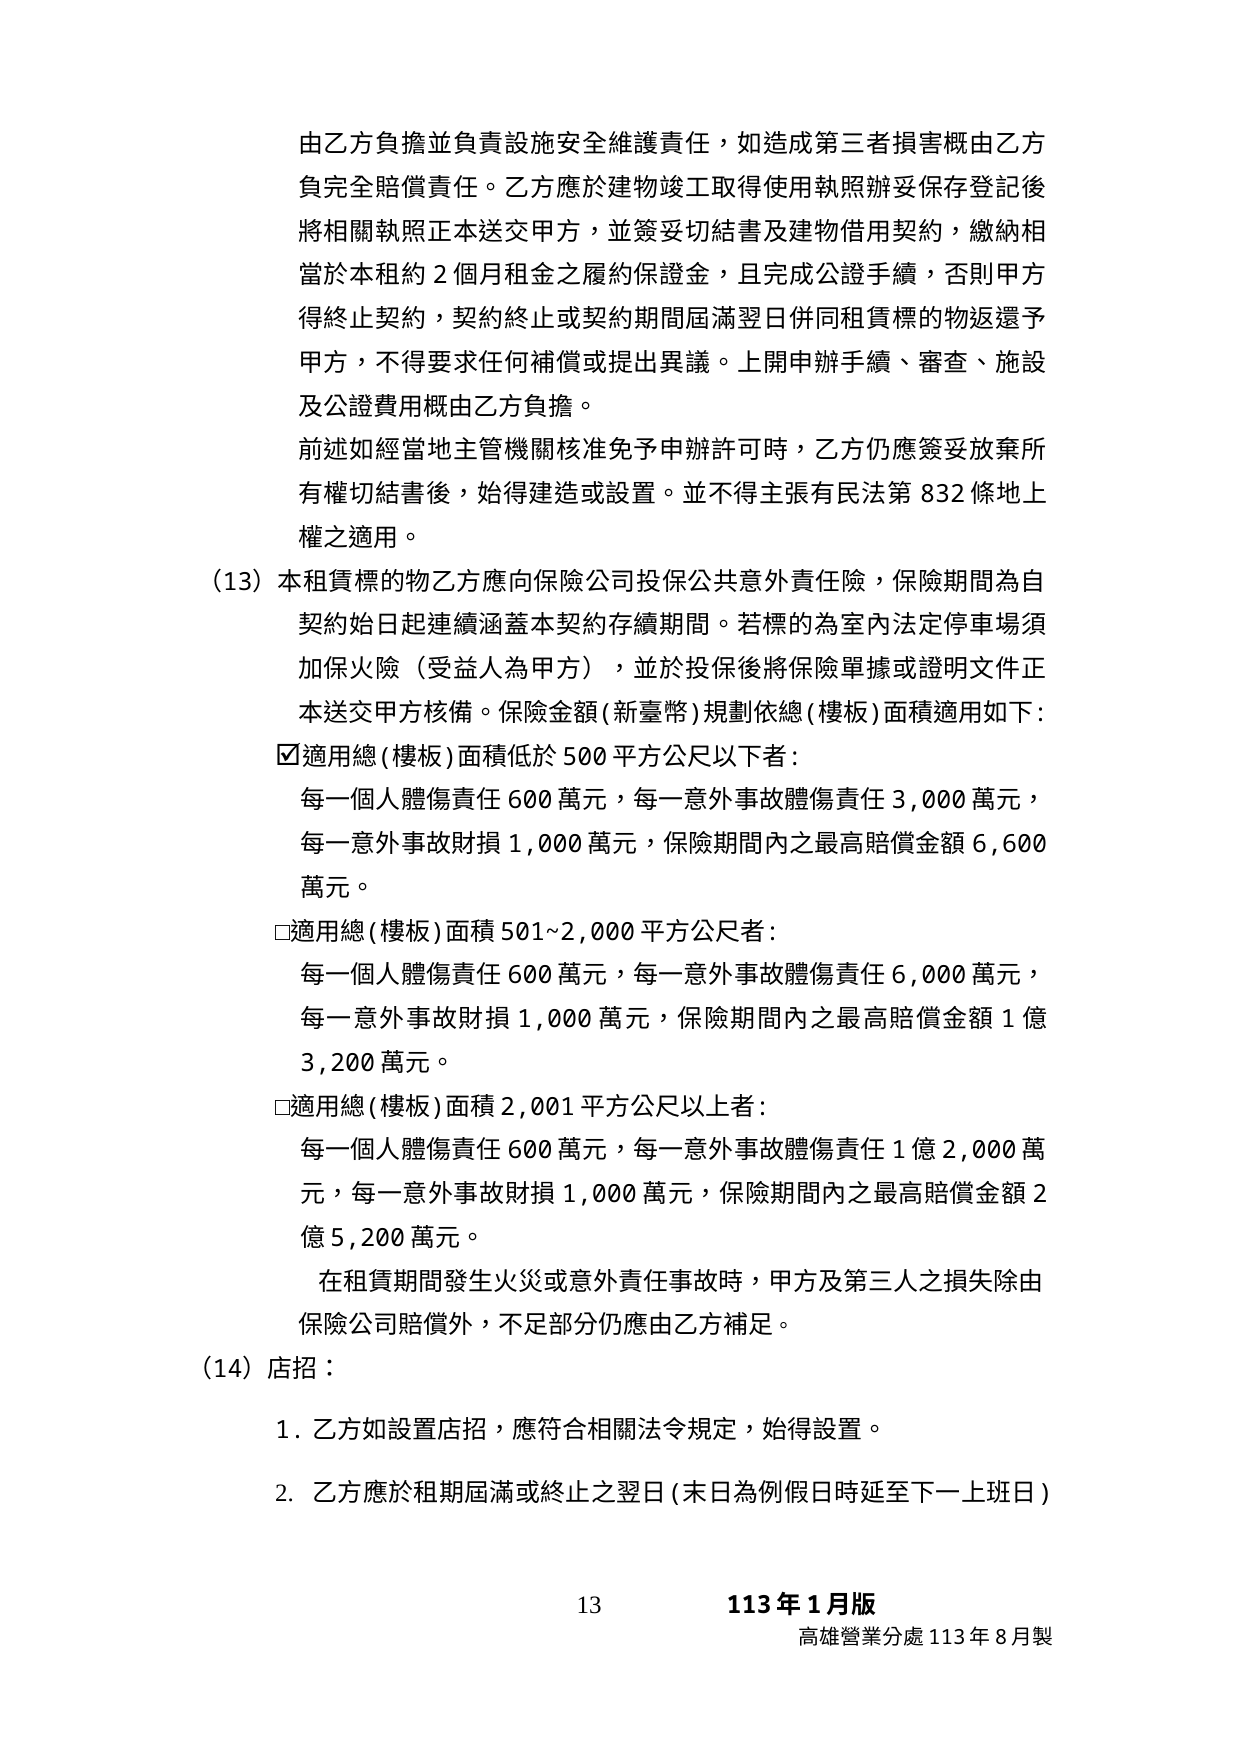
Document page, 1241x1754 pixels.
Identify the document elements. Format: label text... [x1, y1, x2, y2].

list 本租賃標的物乙方應向保險公司投保公共意外責任險，保險期間為自契約始日起連續涵蓋本契約存續期間。若標的為室內法定停車場須加保火險（受益人為甲方），並於投保後將保險單據或證明文件正本送交甲方核備。保險金額(新臺幣)規劃依總(樓板)面積適用如下: [197, 555, 1047, 730]
text 每一個人體傷責任600萬元，每一意外事故體傷責任1億2,000萬元，每一意外事故財損1,000萬元，保險期間內之最高賠償金額2億5,200萬元。 [300, 1124, 1047, 1255]
list 乙方應於租期屆滿或終止之翌日(末日為例假日時延至下一上班日) [275, 1449, 1053, 1511]
text 每一個人體傷責任600萬元，每一意外事故體傷責任3,000萬元，每一意外事故財損1,000萬元，保險期間內之最高賠償金額6,600萬元。 [300, 774, 1047, 905]
list 店招： [187, 1343, 1047, 1386]
text 前述如經當地主管機關核准免予申辦許可時，乙方仍應簽妥放棄所有權切結書後，始得建造或設置。並不得主張有民法第832條地上權之適用。 [298, 424, 1047, 555]
list 乙方如設置店招，應符合相關法令規定，始得設置。 [275, 1386, 1053, 1449]
text 適用總(樓板)面積低於500平方公尺以下者: [275, 730, 1047, 774]
text 每一個人體傷責任600萬元，每一意外事故體傷責任6,000萬元，每一意外事故財損1,000萬元，保險期間內之最高賠償金額1億3,200萬元。 [300, 949, 1047, 1080]
text 在租賃期間發生火災或意外責任事故時，甲方及第三人之損失除由保險公司賠償外，不足部分仍應由乙方補足。 [199, 1255, 1047, 1343]
text □適用總(樓板)面積2,001平方公尺以上者: [275, 1080, 1047, 1124]
text □適用總(樓板)面積501~2,000平方公尺者: [275, 905, 1047, 949]
list 由乙方負擔並負責設施安全維護責任，如造成第三者損害概由乙方負完全賠償責任。乙方應於建物竣工取得使用執照辦妥保存登記後將相關執照正本送交甲方，並簽妥切結書及建物借用契約，繳納相當於本租約2個月租金之履約保證金，且完成公證手續，否則甲方得終止契約，契約終止或契約期間屆滿翌日併同租賃標的物返還予甲方，不得要求任何補償或提出異議。上開申辦手續、審查、施設及公證費用概由乙方負擔。 [197, 118, 1047, 424]
